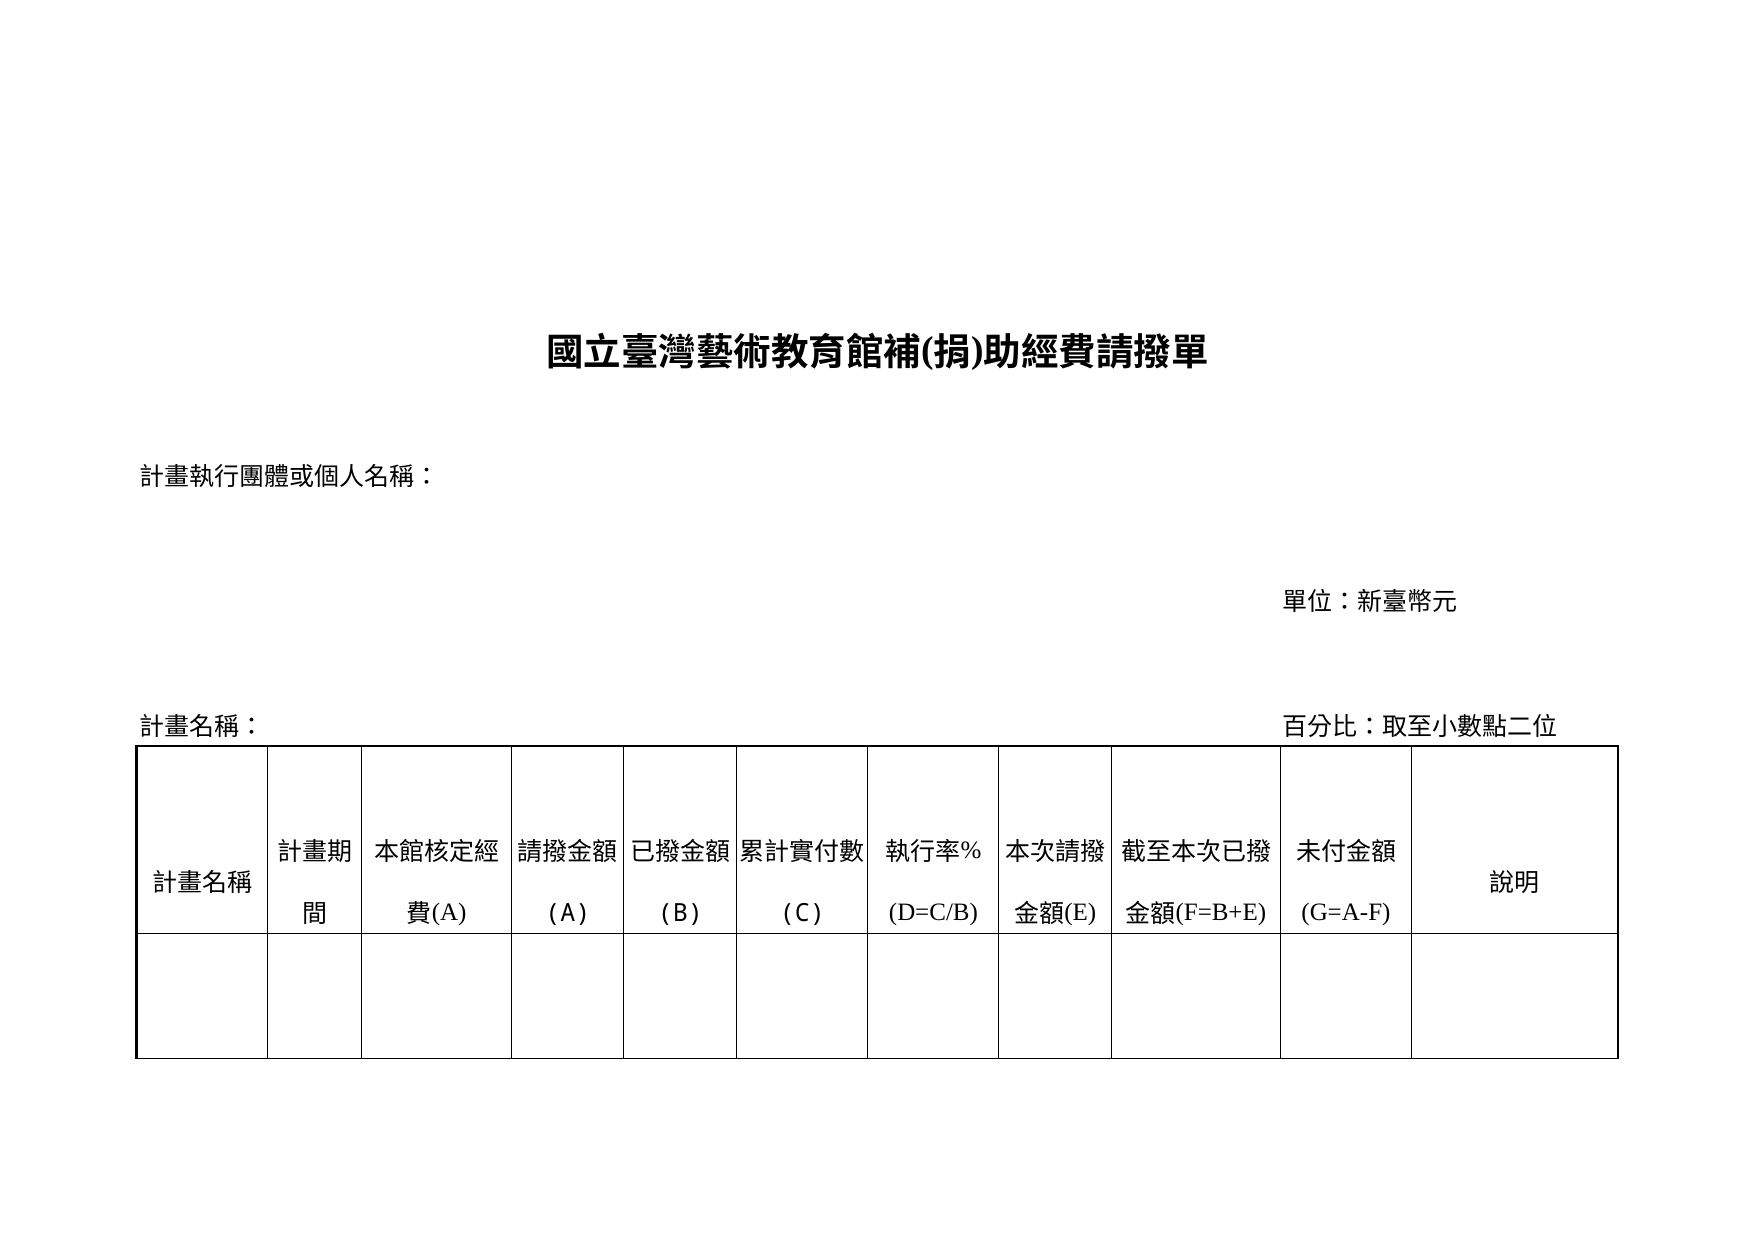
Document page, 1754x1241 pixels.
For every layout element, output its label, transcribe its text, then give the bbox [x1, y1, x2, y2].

table_cell [362, 934, 511, 1058]
table_cell [868, 370, 999, 495]
table_cell [138, 934, 267, 1058]
table_cell [1280, 370, 1393, 495]
table_cell [1112, 934, 1280, 1058]
table_cell [624, 934, 736, 1058]
table_cell [512, 934, 623, 1058]
table_cell [1393, 370, 1618, 495]
table_cell 計畫名稱： [136, 620, 268, 745]
table_cell [268, 934, 361, 1058]
table_cell [1111, 620, 1280, 745]
table_cell 已撥金額 (B) [624, 747, 736, 933]
table_cell 執行率% (D=C/B) [868, 747, 998, 933]
table_cell 計畫期間 [268, 747, 361, 933]
table_cell [361, 495, 511, 620]
table_cell 單位：新臺幣元 [1280, 495, 1618, 620]
table_cell [736, 370, 868, 495]
table_cell 本館核定經費(A) [362, 747, 511, 933]
table_cell [624, 620, 736, 745]
table_cell [624, 495, 736, 620]
table_cell [511, 370, 624, 495]
table_cell [736, 495, 868, 620]
table_cell 累計實付數 (C) [737, 747, 867, 933]
table_cell 截至本次已撥金額(F=B+E) [1112, 747, 1280, 933]
table_cell 未付金額(G=A-F) [1281, 747, 1411, 933]
table_cell 請撥金額 (A) [512, 747, 623, 933]
table_cell [999, 370, 1111, 495]
table_cell 計畫執行團體或個人名稱： [136, 370, 511, 495]
table_cell [737, 934, 867, 1058]
table_cell [1412, 934, 1617, 1058]
table_cell [999, 934, 1111, 1058]
table_cell [999, 620, 1111, 745]
table_cell [1111, 495, 1280, 620]
table_cell [511, 495, 624, 620]
table_cell 計畫名稱 [138, 747, 267, 933]
table_cell 百分比：取至小數點二位 [1280, 620, 1618, 745]
table_cell [999, 495, 1111, 620]
table_cell [868, 620, 999, 745]
table_cell [624, 370, 736, 495]
table_header 國立臺灣藝術教育館補(捐)助經費請撥單 [136, 245, 1618, 370]
table_cell [1111, 370, 1280, 495]
table_cell [868, 495, 999, 620]
table_cell 說明 [1412, 747, 1617, 933]
table_cell [736, 620, 868, 745]
table_cell [268, 495, 361, 620]
table_cell 本次請撥金額(E) [999, 747, 1111, 933]
table_cell [868, 934, 998, 1058]
table_cell [1281, 934, 1411, 1058]
table_cell [511, 620, 624, 745]
table_cell [268, 620, 361, 745]
table_cell [361, 620, 511, 745]
table_cell [136, 495, 268, 620]
